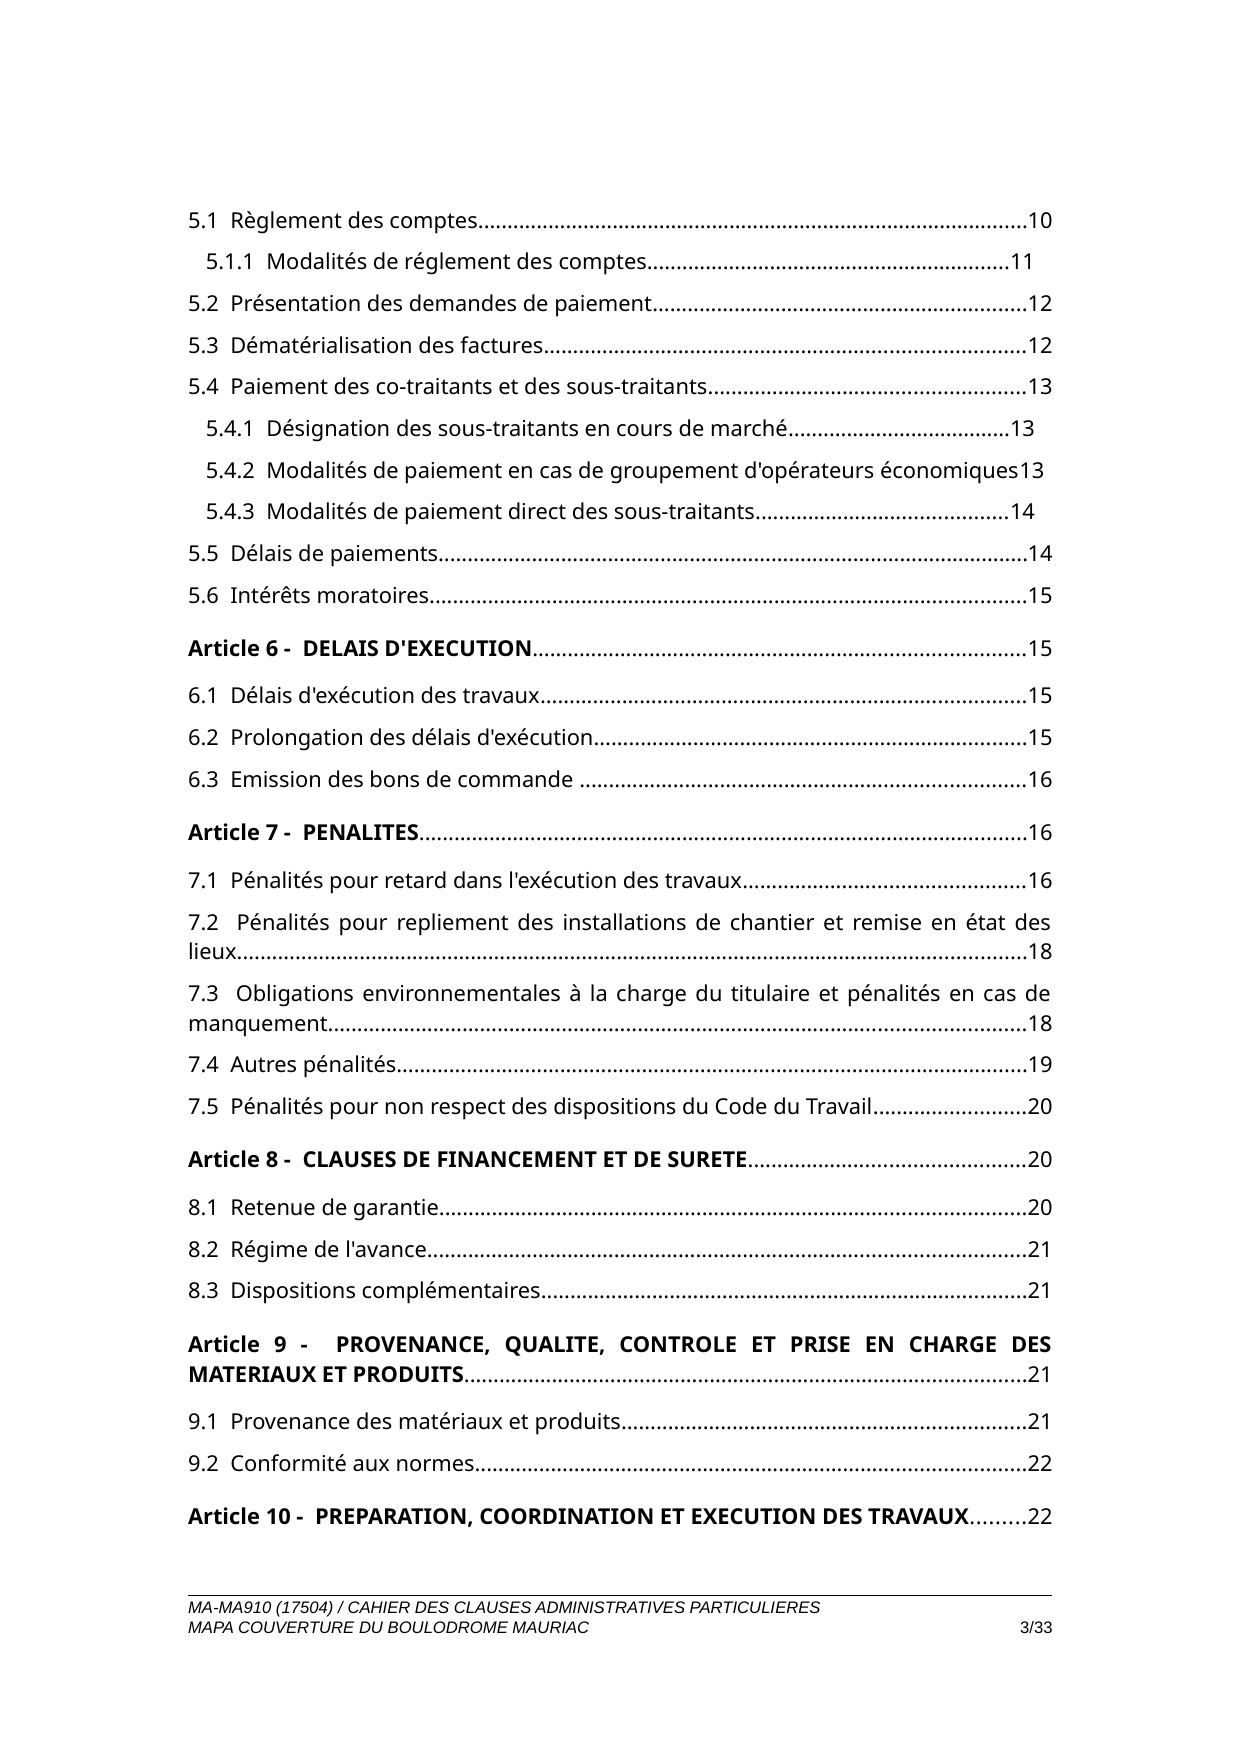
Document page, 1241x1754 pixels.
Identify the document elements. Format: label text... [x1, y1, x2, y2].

text 7.4 Autres pénalités 19 [188, 1049, 1052, 1079]
text 5.2 Présentation des demandes de paiement 12 [188, 288, 1052, 318]
text 5.6 Intérêts moratoires 15 [188, 579, 1052, 609]
text 8.3 Dispositions complémentaires 21 [188, 1275, 1052, 1305]
text 7.2 Pénalités pour repliement des installations de chantier et remise en état des lieux 18 [188, 906, 1052, 966]
text 5.4.2 Modalités de paiement en cas de groupement d'opérateurs économiques 13 [206, 454, 1052, 484]
text Article 7 - PENALITES 16 [188, 817, 1052, 847]
text 7.1 Pénalités pour retard dans l'exécution des travaux 16 [188, 865, 1052, 894]
text 8.1 Retenue de garantie 20 [188, 1192, 1052, 1222]
text Article 8 - CLAUSES DE FINANCEMENT ET DE SURETE 20 [188, 1144, 1052, 1174]
text 5.1 Règlement des comptes 10 [188, 204, 1052, 234]
text 7.3 Obligations environnementales à la charge du titulaire et pénalités en cas de manquement 18 [188, 978, 1052, 1037]
text Article 10 - PREPARATION, COORDINATION ET EXECUTION DES TRAVAUX 22 [188, 1501, 1052, 1531]
text 5.4.1 Désignation des sous-traitants en cours de marché 13 [206, 413, 1052, 443]
text 6.3 Emission des bons de commande 16 [188, 764, 1052, 794]
text 5.1.1 Modalités de réglement des comptes 11 [206, 246, 1052, 276]
text 7.5 Pénalités pour non respect des dispositions du Code du Travail 20 [188, 1091, 1052, 1121]
text 6.2 Prolongation des délais d'exécution 15 [188, 722, 1052, 752]
text 9.2 Conformité aux normes 22 [188, 1448, 1052, 1477]
text 5.3 Dématérialisation des factures 12 [188, 329, 1052, 359]
text 5.4 Paiement des co-traitants et des sous-traitants 13 [188, 371, 1052, 401]
text Article 9 - PROVENANCE, QUALITE, CONTROLE ET PRISE EN CHARGE DES MATERIAUX ET PRODUITS 21 [188, 1329, 1052, 1388]
text 8.2 Régime de l'avance 21 [188, 1234, 1052, 1263]
text 5.4.3 Modalités de paiement direct des sous-traitants 14 [206, 496, 1052, 526]
text 9.1 Provenance des matériaux et produits 21 [188, 1406, 1052, 1436]
text 5.5 Délais de paiements 14 [188, 538, 1052, 568]
text Article 6 - DELAIS D'EXECUTION 15 [188, 633, 1052, 663]
text 6.1 Délais d'exécution des travaux 15 [188, 681, 1052, 710]
